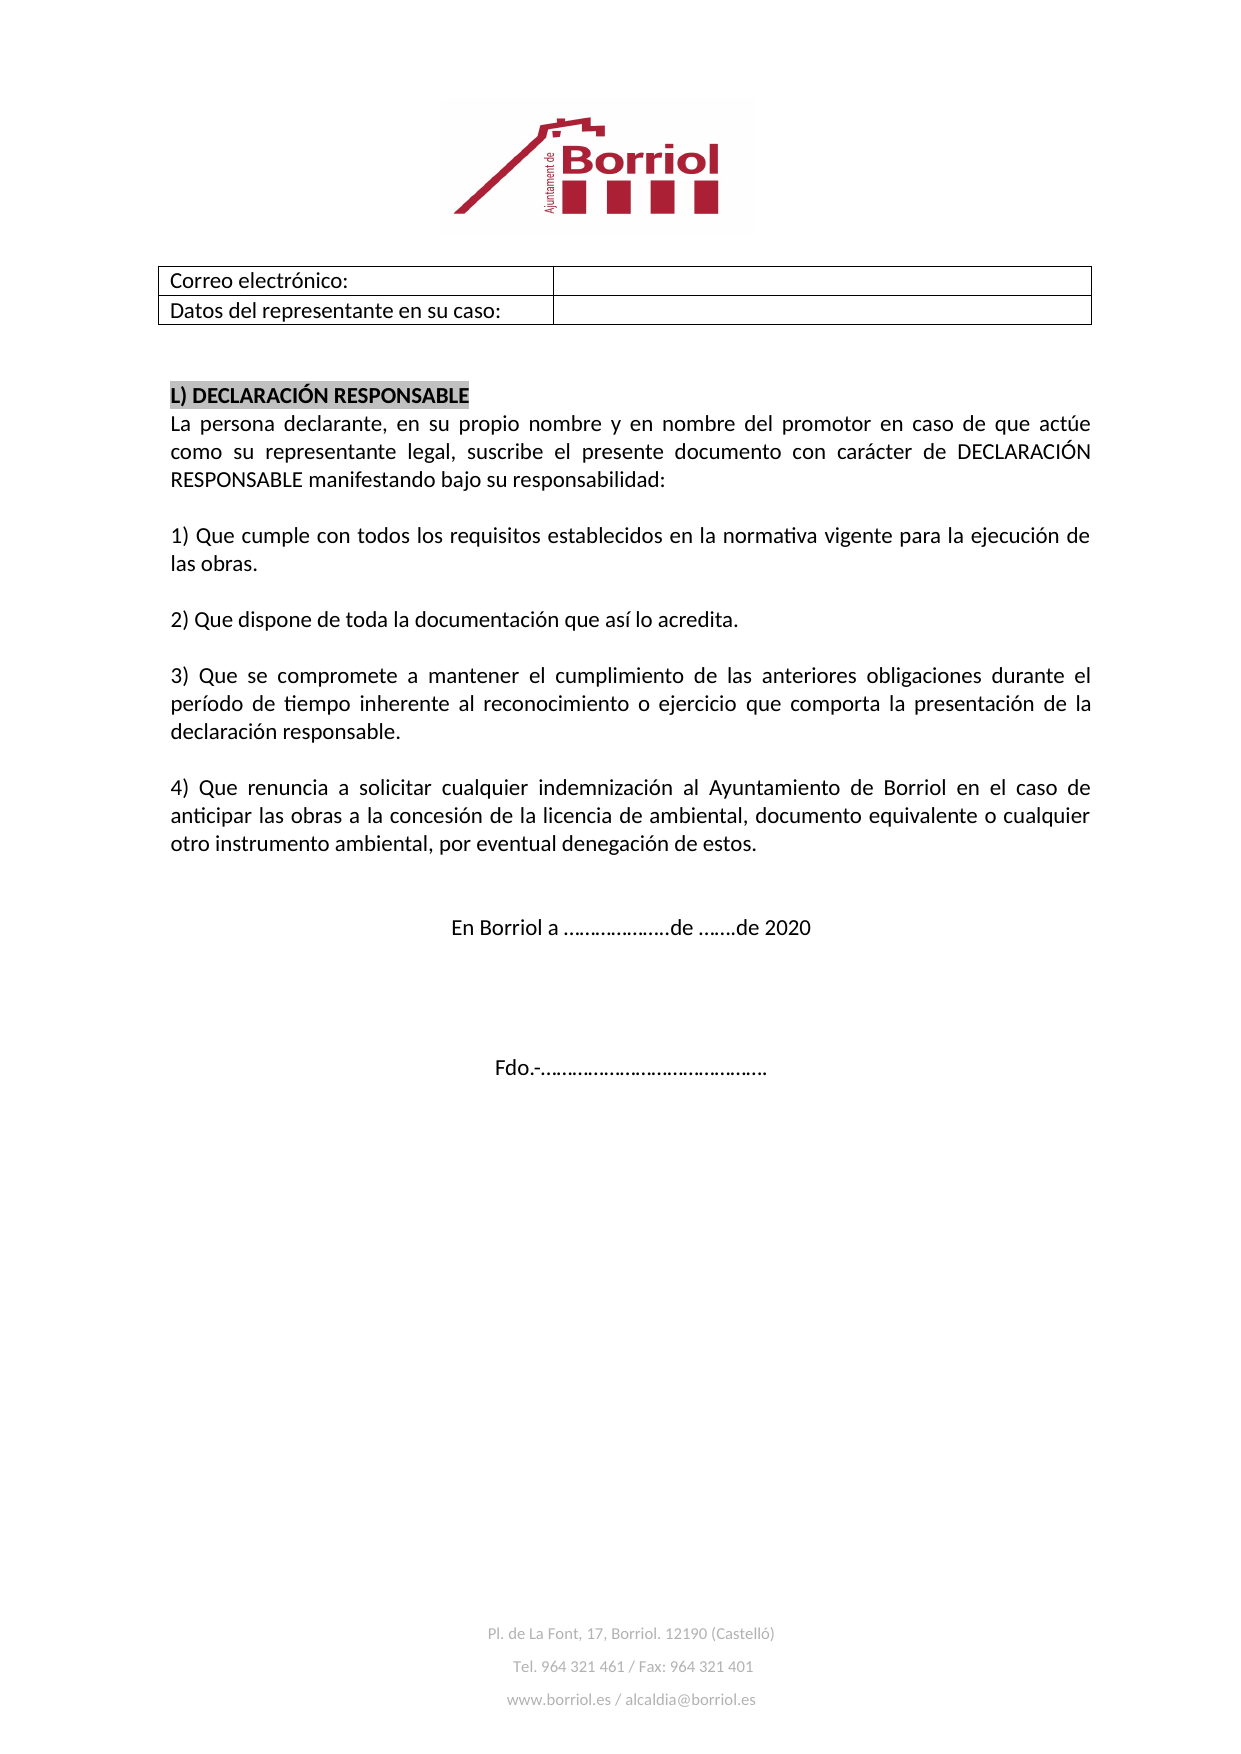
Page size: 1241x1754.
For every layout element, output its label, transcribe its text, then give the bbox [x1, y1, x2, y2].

table_cell Datos del representante en su caso: [159, 296, 553, 324]
text En Borriol a ………………..de …….de 2020 [170, 913, 1092, 941]
table_cell Correo electrónico: [159, 267, 553, 295]
picture [441, 98, 758, 235]
text La persona declarante, en su propio nombre y en nombre del promotor en caso de que actúe como su representante legal, suscribe el presente documento con carácter de DECLARACIÓN RESPONSABLE manifestando bajo su responsabilidad: [170, 409, 1092, 493]
text 1) Que cumple con todos los requisitos establecidos en la normativa vigente para la ejecución de las obras. [170, 521, 1092, 577]
table_cell [554, 267, 1091, 295]
text 2) Que dispone de toda la documentación que así lo acredita. [170, 605, 1092, 633]
text Fdo.-……………………………………. [170, 1053, 1092, 1081]
text L) DECLARACIÓN RESPONSABLE [170, 381, 1092, 409]
text 4) Que renuncia a solicitar cualquier indemnización al Ayuntamiento de Borriol en el caso de anticipar las obras a la concesión de la licencia de ambiental, documento equivalente o cualquier otro instrumento ambiental, por eventual denegación de estos. [170, 773, 1092, 857]
table_cell [554, 296, 1091, 324]
text 3) Que se compromete a mantener el cumplimiento de las anteriores obligaciones durante el período de tiempo inherente al reconocimiento o ejercicio que comporta la presentación de la declaración responsable. [170, 661, 1092, 745]
